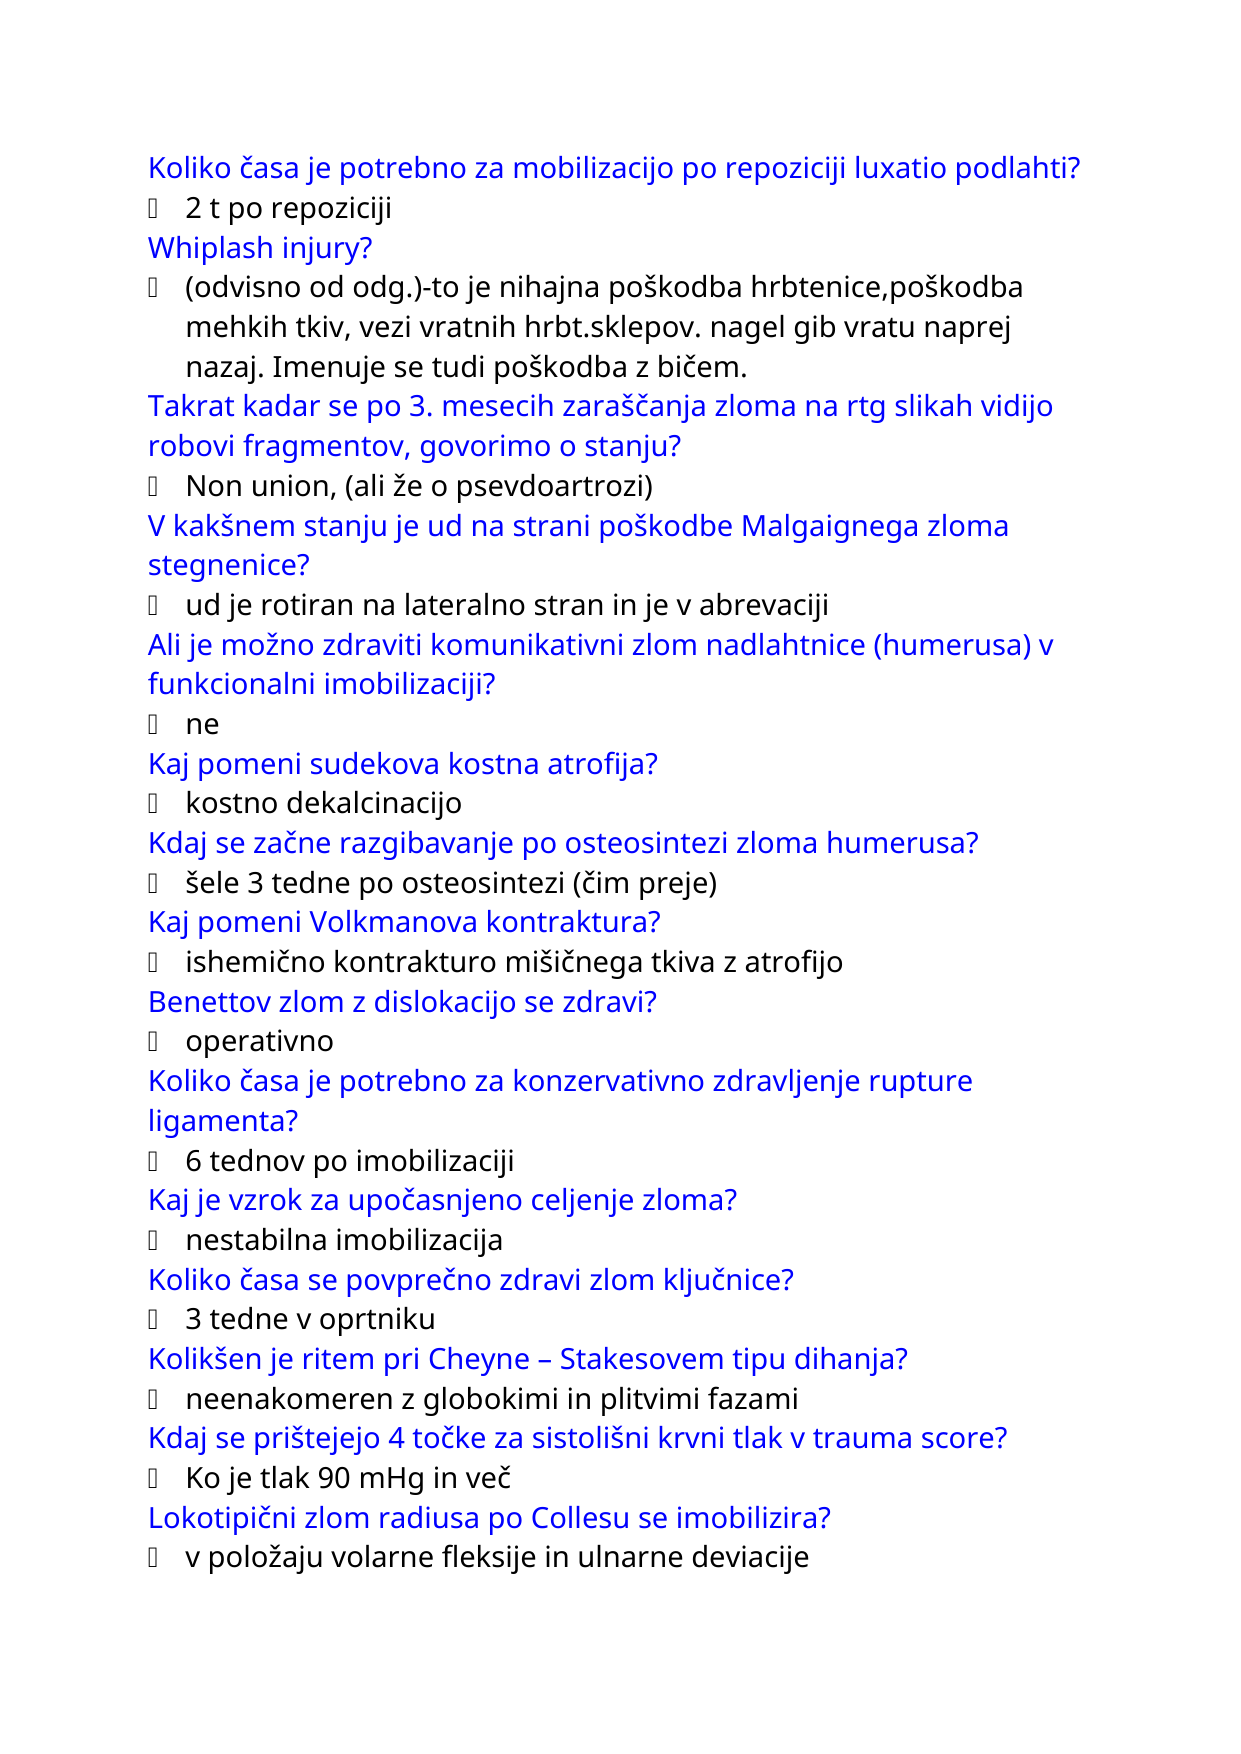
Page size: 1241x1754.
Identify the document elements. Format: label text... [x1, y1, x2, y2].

list ne [148, 703, 1093, 743]
list ud je rotiran na lateralno stran in je v abrevaciji [148, 584, 1093, 624]
text Lokotipični zlom radiusa po Collesu se imobilizira? [148, 1497, 1093, 1537]
text Kolikšen je ritem pri Cheyne – Stakesovem tipu dihanja? [148, 1338, 1093, 1378]
list neenakomeren z globokimi in plitvimi fazami [148, 1378, 1093, 1418]
list 2 t po repoziciji [148, 187, 1093, 227]
text Koliko časa je potrebno za mobilizacijo po repoziciji luxatio podlahti? [148, 148, 1093, 187]
list šele 3 tedne po osteosintezi (čim preje) [148, 862, 1093, 902]
text Kaj pomeni sudekova kostna atrofija? [148, 743, 1093, 783]
list 3 tedne v oprtniku [148, 1298, 1093, 1338]
text Koliko časa se povprečno zdravi zlom ključnice? [148, 1259, 1093, 1298]
text V kakšnem stanju je ud na strani poškodbe Malgaignega zloma stegnenice? [148, 505, 1093, 584]
text Kdaj se začne razgibavanje po osteosintezi zloma humerusa? [148, 822, 1093, 862]
list Ko je tlak 90 mHg in več [148, 1457, 1093, 1497]
text Ali je možno zdraviti komunikativni zlom nadlahtnice (humerusa) v funkcionalni imobilizaciji? [148, 624, 1093, 703]
text Takrat kadar se po 3. mesecih zaraščanja zloma na rtg slikah vidijo robovi fragmentov, govorimo o stanju? [148, 386, 1093, 465]
text Benettov zlom z dislokacijo se zdravi? [148, 981, 1093, 1021]
list ishemično kontrakturo mišičnega tkiva z atrofijo [148, 941, 1093, 981]
list 6 tednov po imobilizaciji [148, 1140, 1093, 1179]
list Non union, (ali že o psevdoartrozi) [148, 465, 1093, 505]
text Kaj pomeni Volkmanova kontraktura? [148, 902, 1093, 941]
text Whiplash injury? [148, 227, 1093, 267]
list operativno [148, 1021, 1093, 1060]
text Kdaj se prištejejo 4 točke za sistolišni krvni tlak v trauma score? [148, 1418, 1093, 1457]
list (odvisno od odg.)-to je nihajna poškodba hrbtenice,poškodba mehkih tkiv, vezi vratnih hrbt.sklepov. nagel gib vratu naprej nazaj. Imenuje se tudi poškodba z bičem. [148, 267, 1093, 386]
list v položaju volarne fleksije in ulnarne deviacije [148, 1537, 1093, 1576]
text Koliko časa je potrebno za konzervativno zdravljenje rupture ligamenta? [148, 1060, 1093, 1140]
text Kaj je vzrok za upočasnjeno celjenje zloma? [148, 1179, 1093, 1219]
list kostno dekalcinacijo [148, 783, 1093, 822]
list nestabilna imobilizacija [148, 1219, 1093, 1259]
